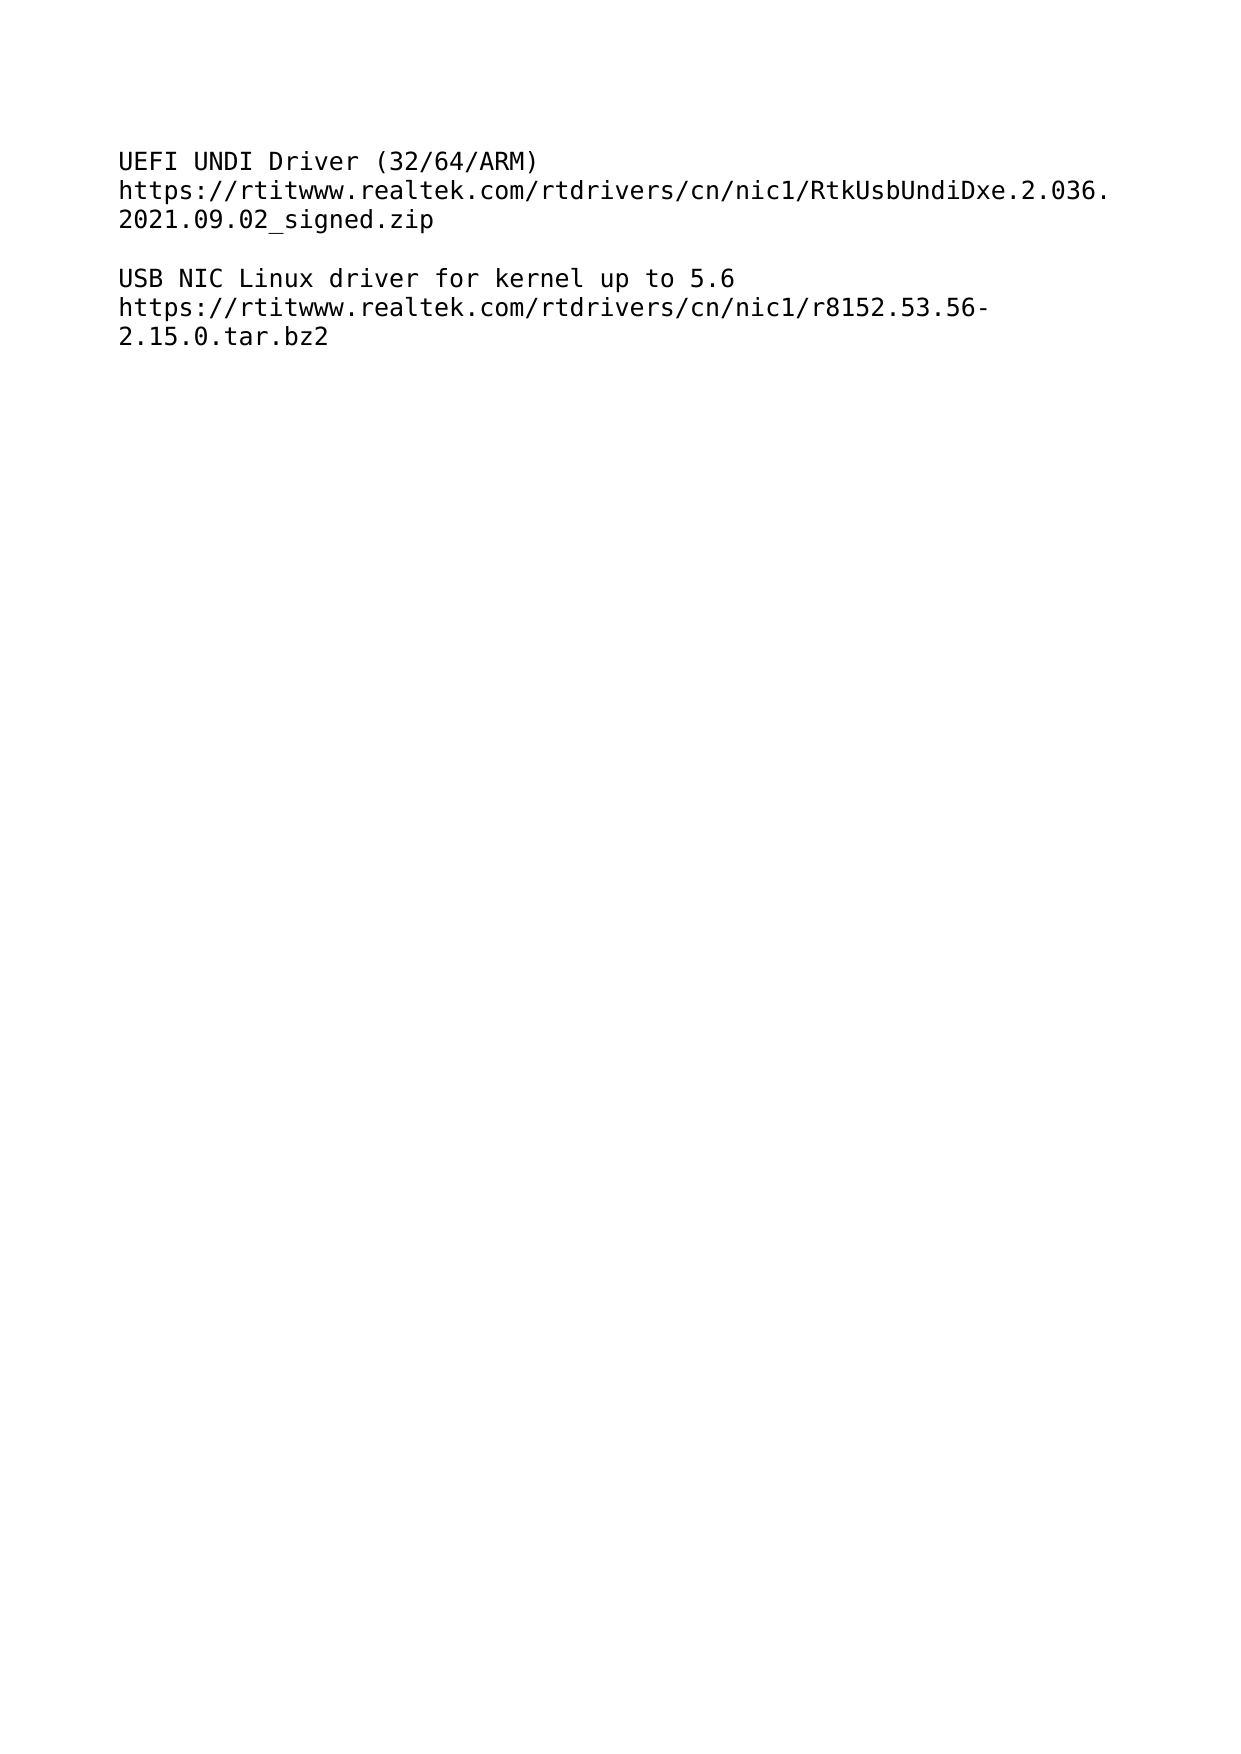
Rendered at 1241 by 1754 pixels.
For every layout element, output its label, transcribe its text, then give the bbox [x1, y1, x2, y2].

text UEFI UNDI Driver (32/64/ARM) https://rtitwww.realtek.com/rtdrivers/cn/nic1/RtkUsbUndiDxe.2.036.2021.09.02_signed.zip USB NIC Linux driver for kernel up to 5.6 https://rtitwww.realtek.com/rtdrivers/cn/nic1/r8152.53.56-2.15.0.tar.bz2 [118, 118, 1122, 351]
